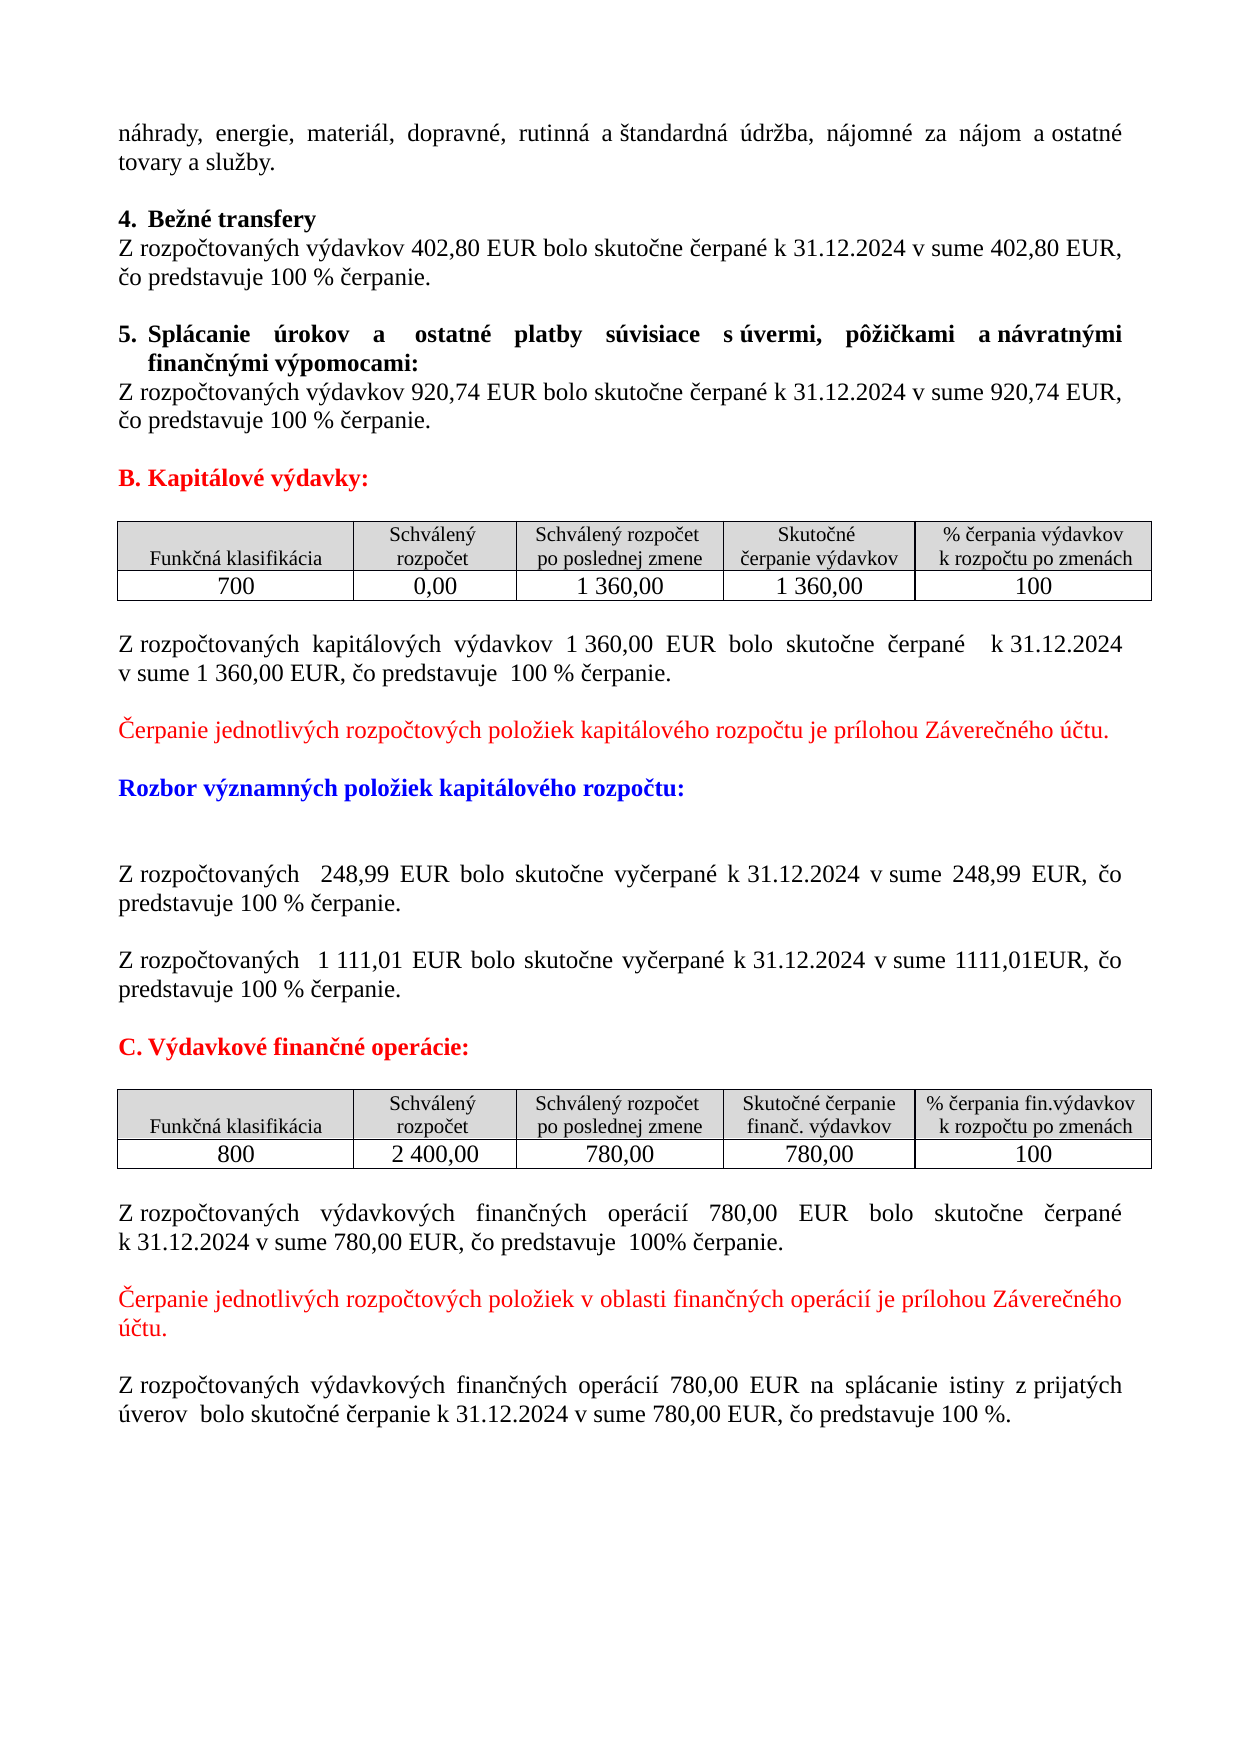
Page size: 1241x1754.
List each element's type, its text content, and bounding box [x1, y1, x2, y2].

table_cell 700 [118, 571, 353, 599]
text Z rozpočtovaných 248,99 EUR bolo skutočne vyčerpané k 31.12.2024 v sume 248,99 EUR, čo predstavuje 100 % čerpanie. [118, 859, 1122, 917]
table_cell 2 400,00 [354, 1140, 516, 1168]
table_cell 0,00 [354, 571, 516, 599]
text náhrady, energie, materiál, dopravné, rutinná a štandardná údržba, nájomné za nájom a ostatné tovary a služby. [118, 118, 1122, 176]
text Z rozpočtovaných výdavkov 402,80 EUR bolo skutočne čerpané k 31.12.2024 v sume 402,80 EUR, čo predstavuje 100 % čerpanie. [118, 233, 1122, 291]
list Splácanie úrokov a ostatné platby súvisiace s úvermi, pôžičkami a návratnými finančnými výpomocami: [118, 319, 1122, 377]
list Kapitálové výdavky: [118, 463, 1122, 492]
table_cell 800 [118, 1140, 353, 1168]
table_cell 780,00 [517, 1140, 723, 1168]
text Z rozpočtovaných kapitálových výdavkov 1 360,00 EUR bolo skutočne čerpané k 31.12.2024 v sume 1 360,00 EUR, čo predstavuje 100 % čerpanie. [118, 629, 1122, 687]
table_header % čerpania výdavkov k rozpočtu po zmenách [916, 522, 1151, 570]
text Čerpanie jednotlivých rozpočtových položiek kapitálového rozpočtu je prílohou Záverečného účtu. [118, 716, 1122, 744]
table_cell 780,00 [724, 1140, 914, 1168]
text Z rozpočtovaných výdavkových finančných operácií 780,00 EUR bolo skutočne čerpané k 31.12.2024 v sume 780,00 EUR, čo predstavuje 100% čerpanie. [118, 1198, 1122, 1256]
list Bežné transfery [118, 204, 1122, 233]
table_cell 100 [916, 571, 1151, 599]
text Z rozpočtovaných výdavkov 920,74 EUR bolo skutočne čerpané k 31.12.2024 v sume 920,74 EUR, čo predstavuje 100 % čerpanie. [118, 377, 1122, 434]
table_header Schválený rozpočet [354, 1090, 516, 1138]
table_header % čerpania fin.výdavkov k rozpočtu po zmenách [916, 1090, 1151, 1138]
table_header Schválený rozpočet [354, 522, 516, 570]
list Výdavkové finančné operácie: [118, 1032, 1122, 1061]
table_header Skutočné čerpanie finanč. výdavkov [724, 1090, 914, 1138]
table_header Funkčná klasifikácia [118, 1090, 353, 1138]
table_cell 1 360,00 [724, 571, 914, 599]
table_header Skutočné čerpanie výdavkov [724, 522, 914, 570]
table_cell 100 [916, 1140, 1151, 1168]
text Čerpanie jednotlivých rozpočtových položiek v oblasti finančných operácií je prílohou Záverečného účtu. [118, 1284, 1122, 1342]
table_header Schválený rozpočet po poslednej zmene [517, 522, 723, 570]
table_header Funkčná klasifikácia [118, 522, 353, 570]
table_header Schválený rozpočet po poslednej zmene [517, 1090, 723, 1138]
table_cell 1 360,00 [517, 571, 723, 599]
text Rozbor významných položiek kapitálového rozpočtu: [118, 773, 1122, 802]
text Z rozpočtovaných výdavkových finančných operácií 780,00 EUR na splácanie istiny z prijatých úverov bolo skutočné čerpanie k 31.12.2024 v sume 780,00 EUR, čo predstavuje 100 %. [118, 1371, 1122, 1428]
text Z rozpočtovaných 1 111,01 EUR bolo skutočne vyčerpané k 31.12.2024 v sume 1111,01EUR, čo predstavuje 100 % čerpanie. [118, 946, 1122, 1003]
